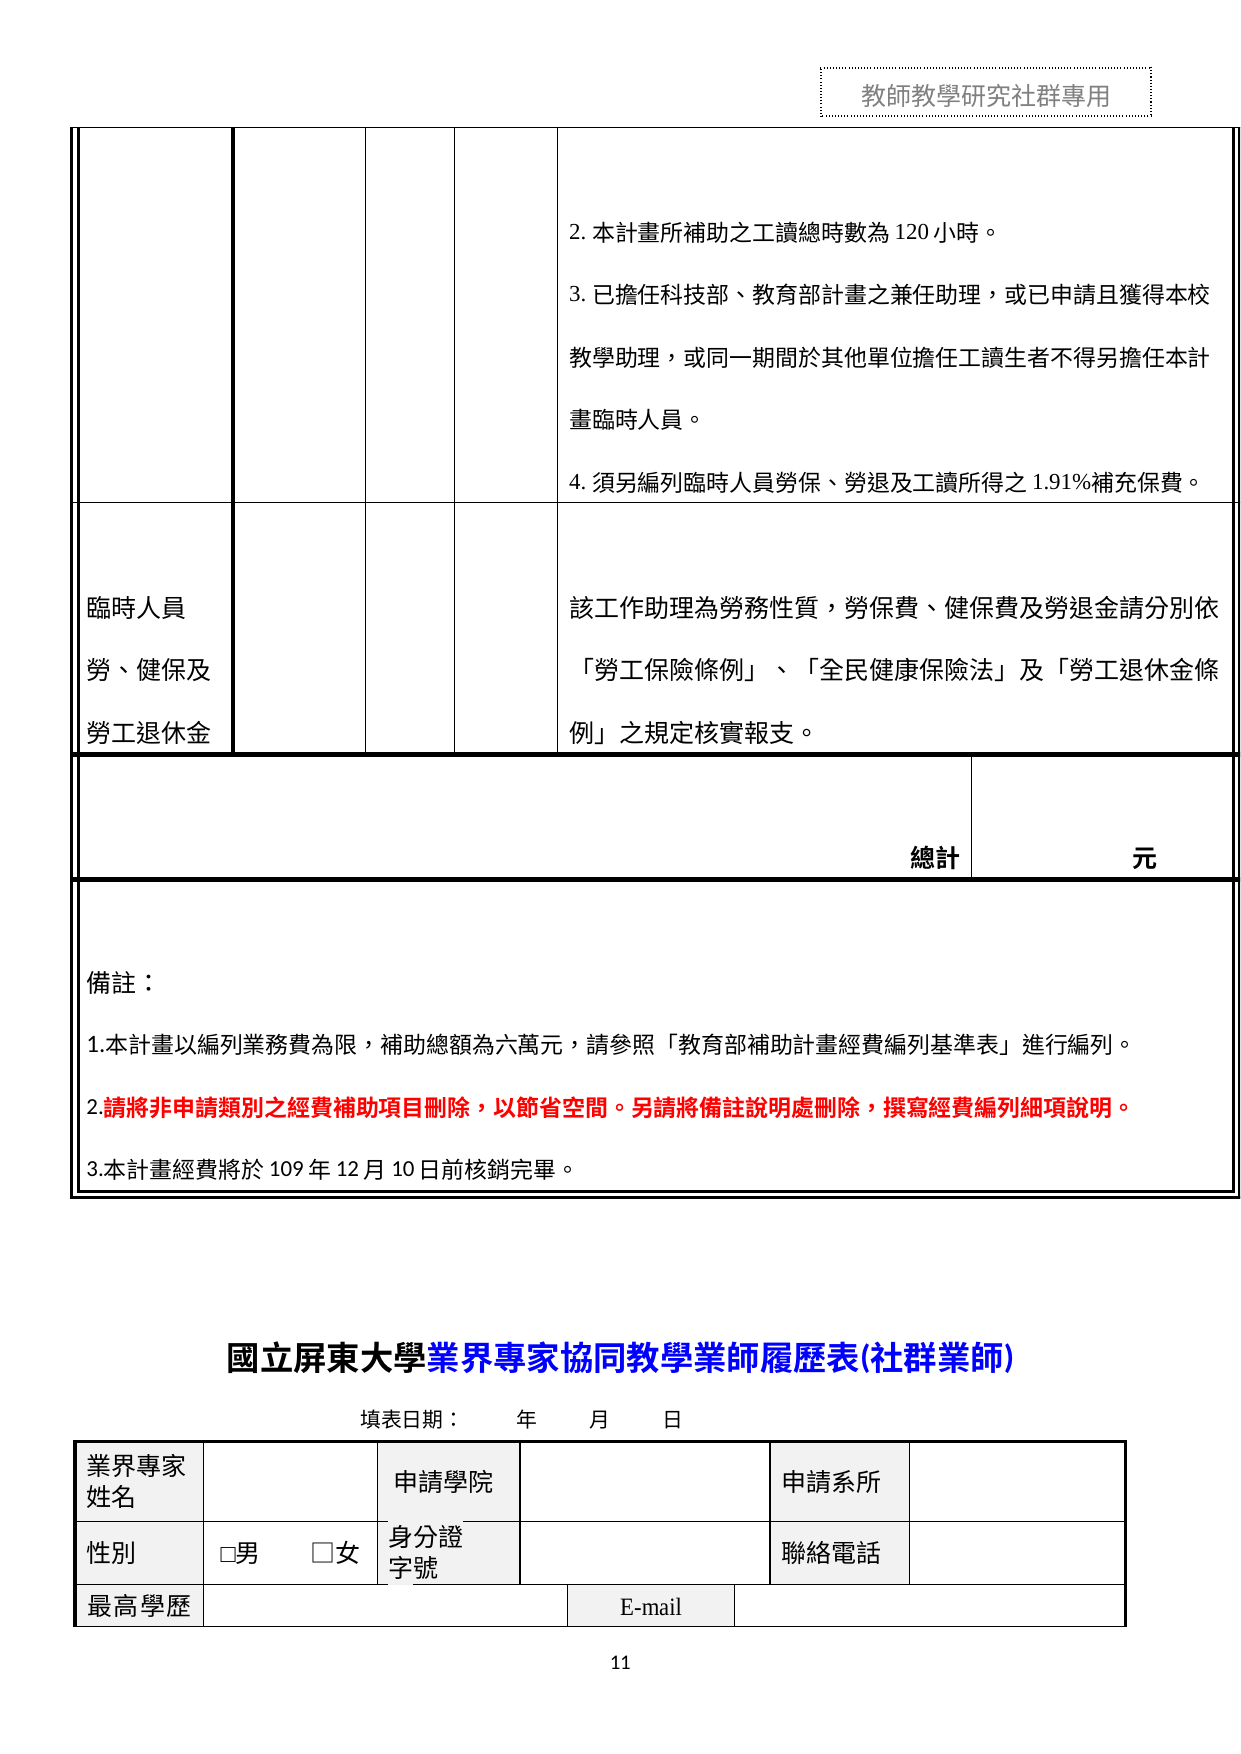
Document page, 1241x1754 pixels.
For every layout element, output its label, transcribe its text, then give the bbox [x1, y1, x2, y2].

table_cell 最高學歷 [77, 1585, 203, 1626]
table_cell [366, 503, 454, 752]
table_cell 該工作助理為勞務性質，勞保費、健保費及勞退金請分別依「勞工保險條例」、「全民健康保險法」及「勞工退休金條例」之規定核實報支。 [558, 503, 1232, 752]
table_cell 聯絡電話 [771, 1522, 909, 1584]
table_cell 備註： 1.本計畫以編列業務費為限，補助總額為六萬元，請參照「教育部補助計畫經費編列基準表」進行編列。 2.請將非申請類別之經費補助項目刪除，以節省空間。另請將備註說明處刪除，撰寫經費編列細項說明。 3.本計畫經費將於109年12月10日前核銷完畢。 [80, 882, 1232, 1189]
table_cell [204, 1585, 567, 1626]
table_cell [235, 503, 365, 752]
table_cell [910, 1522, 1124, 1584]
table_header 業界專家 姓名 [77, 1443, 203, 1521]
table_header [521, 1443, 769, 1521]
table_header [204, 1443, 377, 1521]
text 填表日期： 年 月 日 [75, 1377, 1165, 1439]
table_cell 性別 [77, 1522, 203, 1584]
table_cell [366, 128, 454, 502]
table_header [1127, 1440, 1131, 1521]
table_header 申請系所 [771, 1443, 909, 1521]
table_cell [735, 1585, 1124, 1626]
table_cell [1127, 1521, 1131, 1584]
table_cell [235, 128, 365, 502]
table_cell 元 [972, 757, 1232, 877]
table_cell 臨時人員勞、健保及勞工退休金 [80, 503, 231, 752]
table_cell □男 □女 [204, 1522, 377, 1584]
table_cell [455, 128, 557, 502]
table_cell 總計 [80, 757, 971, 877]
table_cell [1127, 1584, 1131, 1626]
table_cell [521, 1522, 769, 1584]
table_header [910, 1443, 1124, 1521]
table_cell [80, 128, 231, 502]
text 國立屏東大學業界專家協同教學業師履歷表(社群業師) [75, 1314, 1165, 1377]
table_cell 2. 本計畫所補助之工讀總時數為120小時。 3. 已擔任科技部、教育部計畫之兼任助理，或已申請且獲得本校教學助理，或同一期間於其他單位擔任工讀生者不得另擔任本計畫臨時人員。 4. 須另編列臨時人員勞保、勞退及工讀所得之1.91%補充保費。 [558, 128, 1232, 502]
table_cell 身分證 字號 [378, 1522, 519, 1584]
table_cell [455, 503, 557, 752]
table_header 申請學院 [378, 1443, 519, 1521]
table_cell E-mail [568, 1585, 734, 1626]
